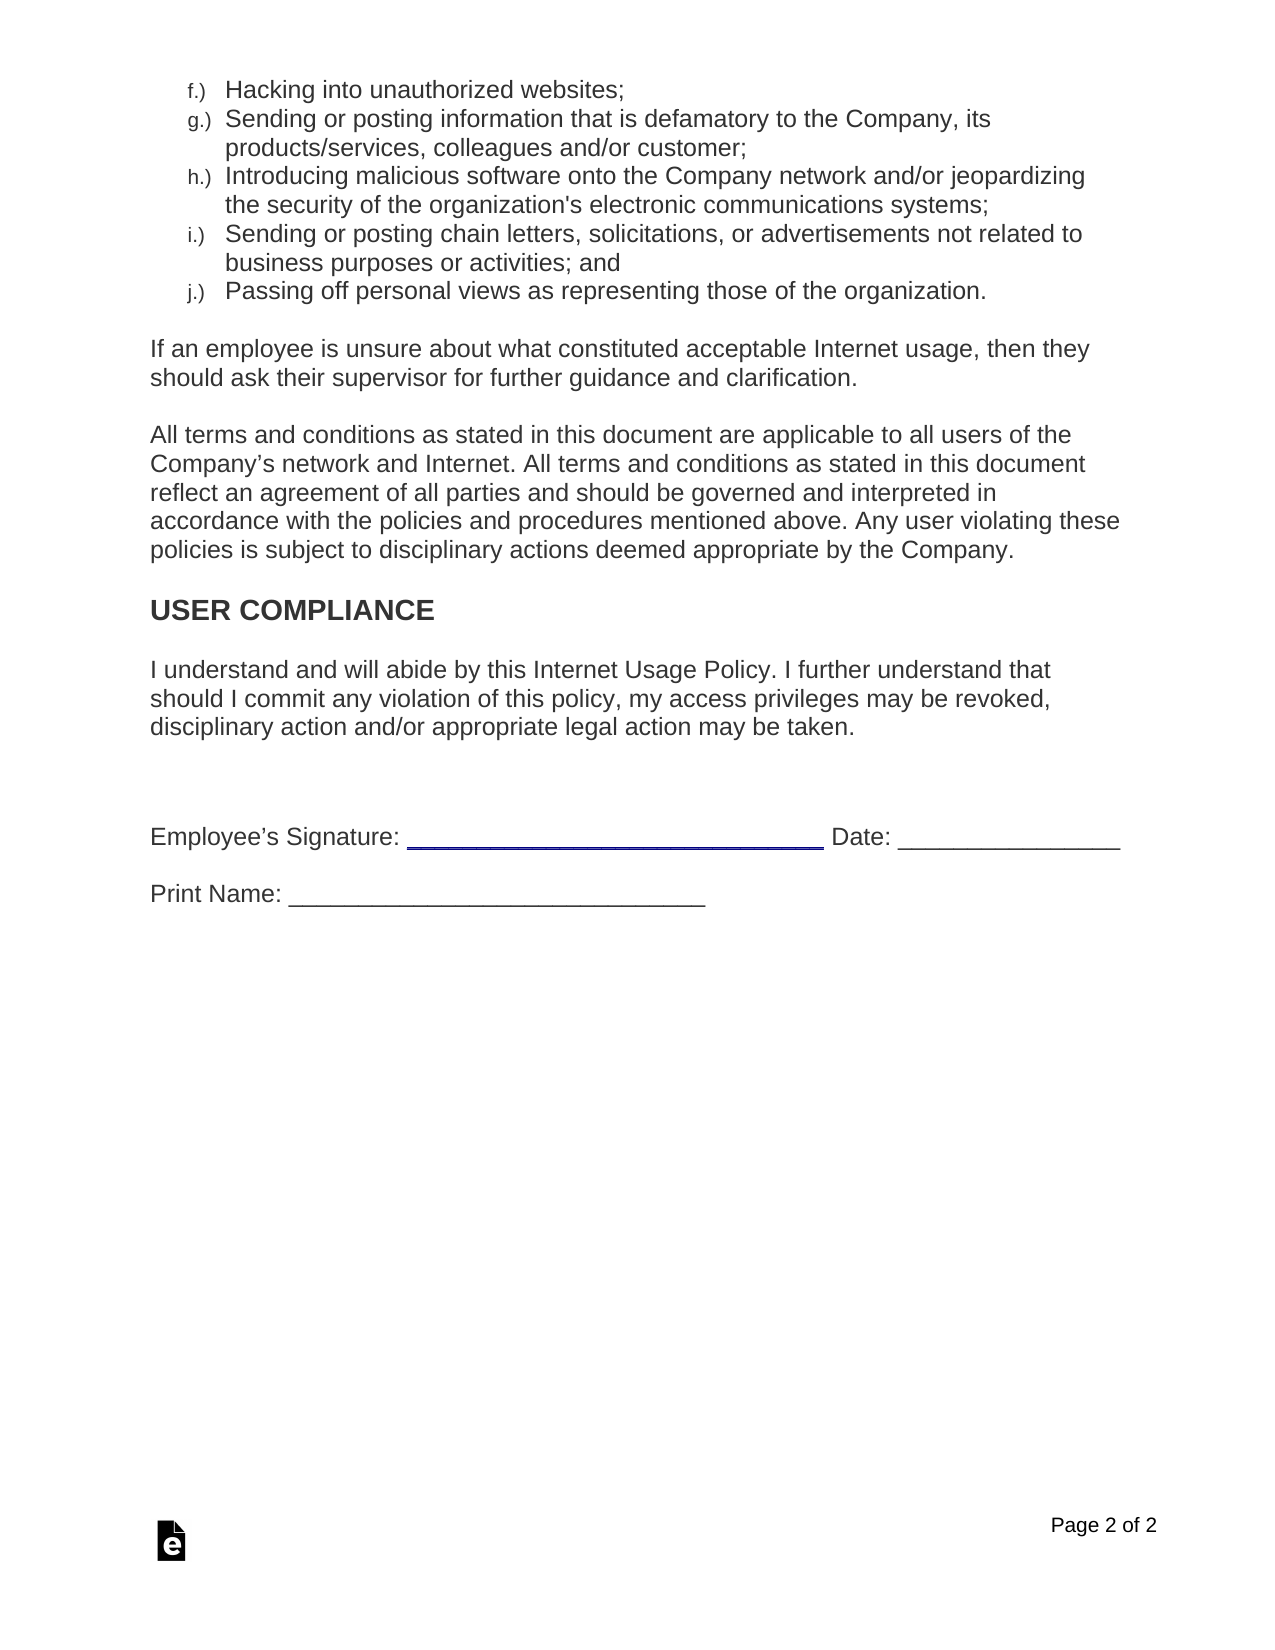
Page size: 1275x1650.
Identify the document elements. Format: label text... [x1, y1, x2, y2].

list Sending or posting information that is defamatory to the Company, its products/services, colleagues and/or customer; [187, 104, 1125, 161]
list Hacking into unauthorized websites; [187, 75, 1125, 104]
subtitle USER COMPLIANCE [150, 592, 1125, 626]
list Passing off personal views as representing those of the organization. [187, 276, 1125, 305]
text If an employee is unsure about what constituted acceptable Internet usage, then they should ask their supervisor for further guidance and clarification. [150, 334, 1125, 391]
text Employee’s Signature: ______________________________ Date: ________________ [150, 822, 1125, 851]
text I understand and will abide by this Internet Usage Policy. I further understand that should I commit any violation of this policy, my access privileges may be revoked, disciplinary action and/or appropriate legal action may be taken. [150, 655, 1125, 741]
list Introducing malicious software onto the Company network and/or jeopardizing the security of the organization's electronic communications systems; [187, 161, 1125, 219]
text Print Name: ______________________________ [150, 879, 1125, 908]
text All terms and conditions as stated in this document are applicable to all users of the Company’s network and Internet. All terms and conditions as stated in this document reflect an agreement of all parties and should be governed and interpreted in accordance with the policies and procedures mentioned above. Any user violating these policies is subject to disciplinary actions deemed appropriate by the Company. [150, 420, 1125, 564]
list Sending or posting chain letters, solicitations, or advertisements not related to business purposes or activities; and [187, 219, 1125, 276]
